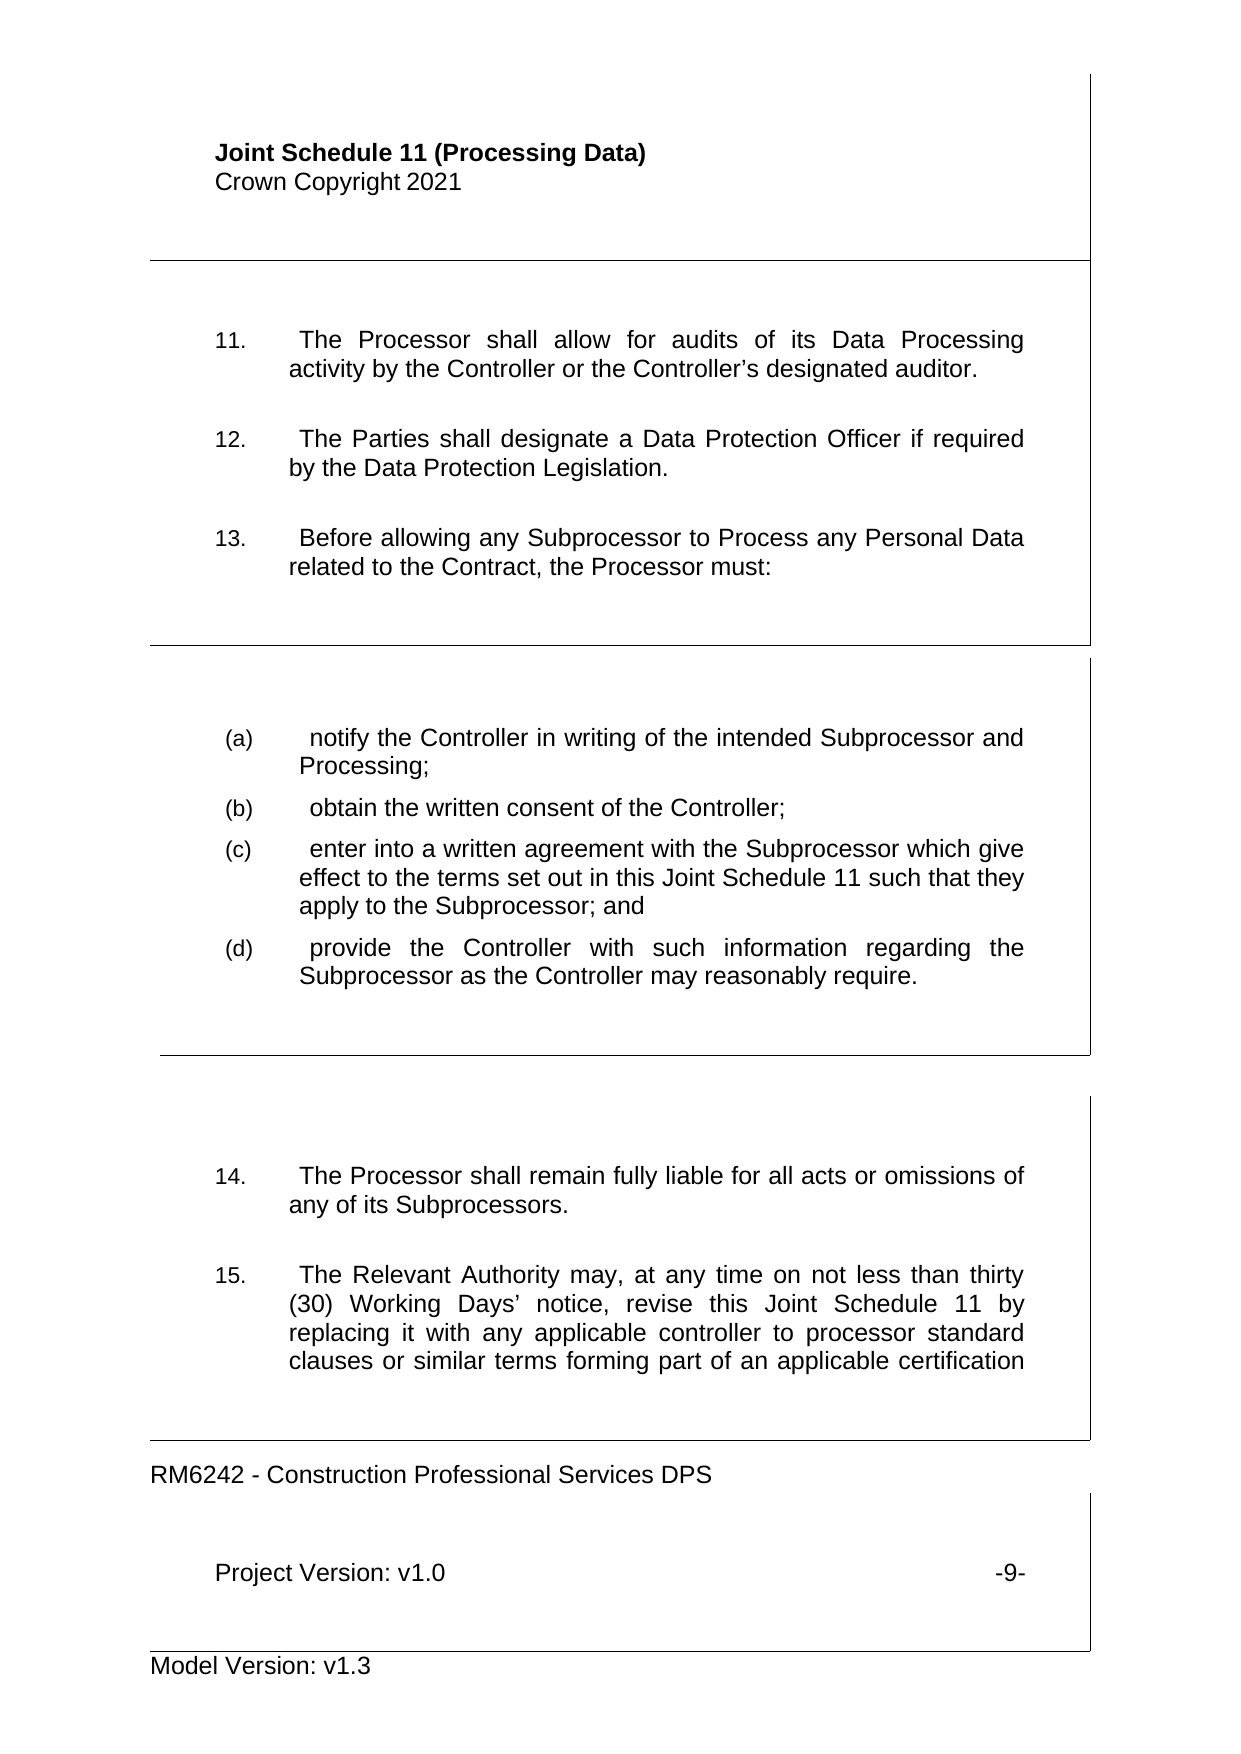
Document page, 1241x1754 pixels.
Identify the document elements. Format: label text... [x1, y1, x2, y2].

list The Relevant Authority may, at any time on not less than thirty (30) Working Days’ notice, revise this Joint Schedule 11 by replacing it with any applicable controller to processor standard clauses or similar terms forming part of an applicable certification scheme (which shall apply when incorporated by attachment to the Contract). [150, 1196, 1090, 1440]
list enter into a written agreement with the Subprocessor which give effect to the terms set out in this Joint Schedule 11 such that they apply to the Subprocessor; and [160, 769, 1090, 868]
list The Processor shall allow for audits of its Data Processing activity by the Controller or the Controller’s designated auditor. [150, 261, 1090, 360]
list obtain the written consent of the Controller; [160, 728, 1090, 769]
list The Parties shall designate a Data Protection Officer if required by the Data Protection Legislation. [150, 360, 1090, 459]
list provide the Controller with such information regarding the Subprocessor as the Controller may reasonably require. [160, 868, 1090, 1055]
list The Processor shall remain fully liable for all acts or omissions of any of its Subprocessors. [150, 1096, 1090, 1196]
list Before allowing any Subprocessor to Process any Personal Data related to the Contract, the Processor must: [150, 459, 1090, 645]
list notify the Controller in writing of the intended Subprocessor and Processing; [160, 658, 1090, 728]
